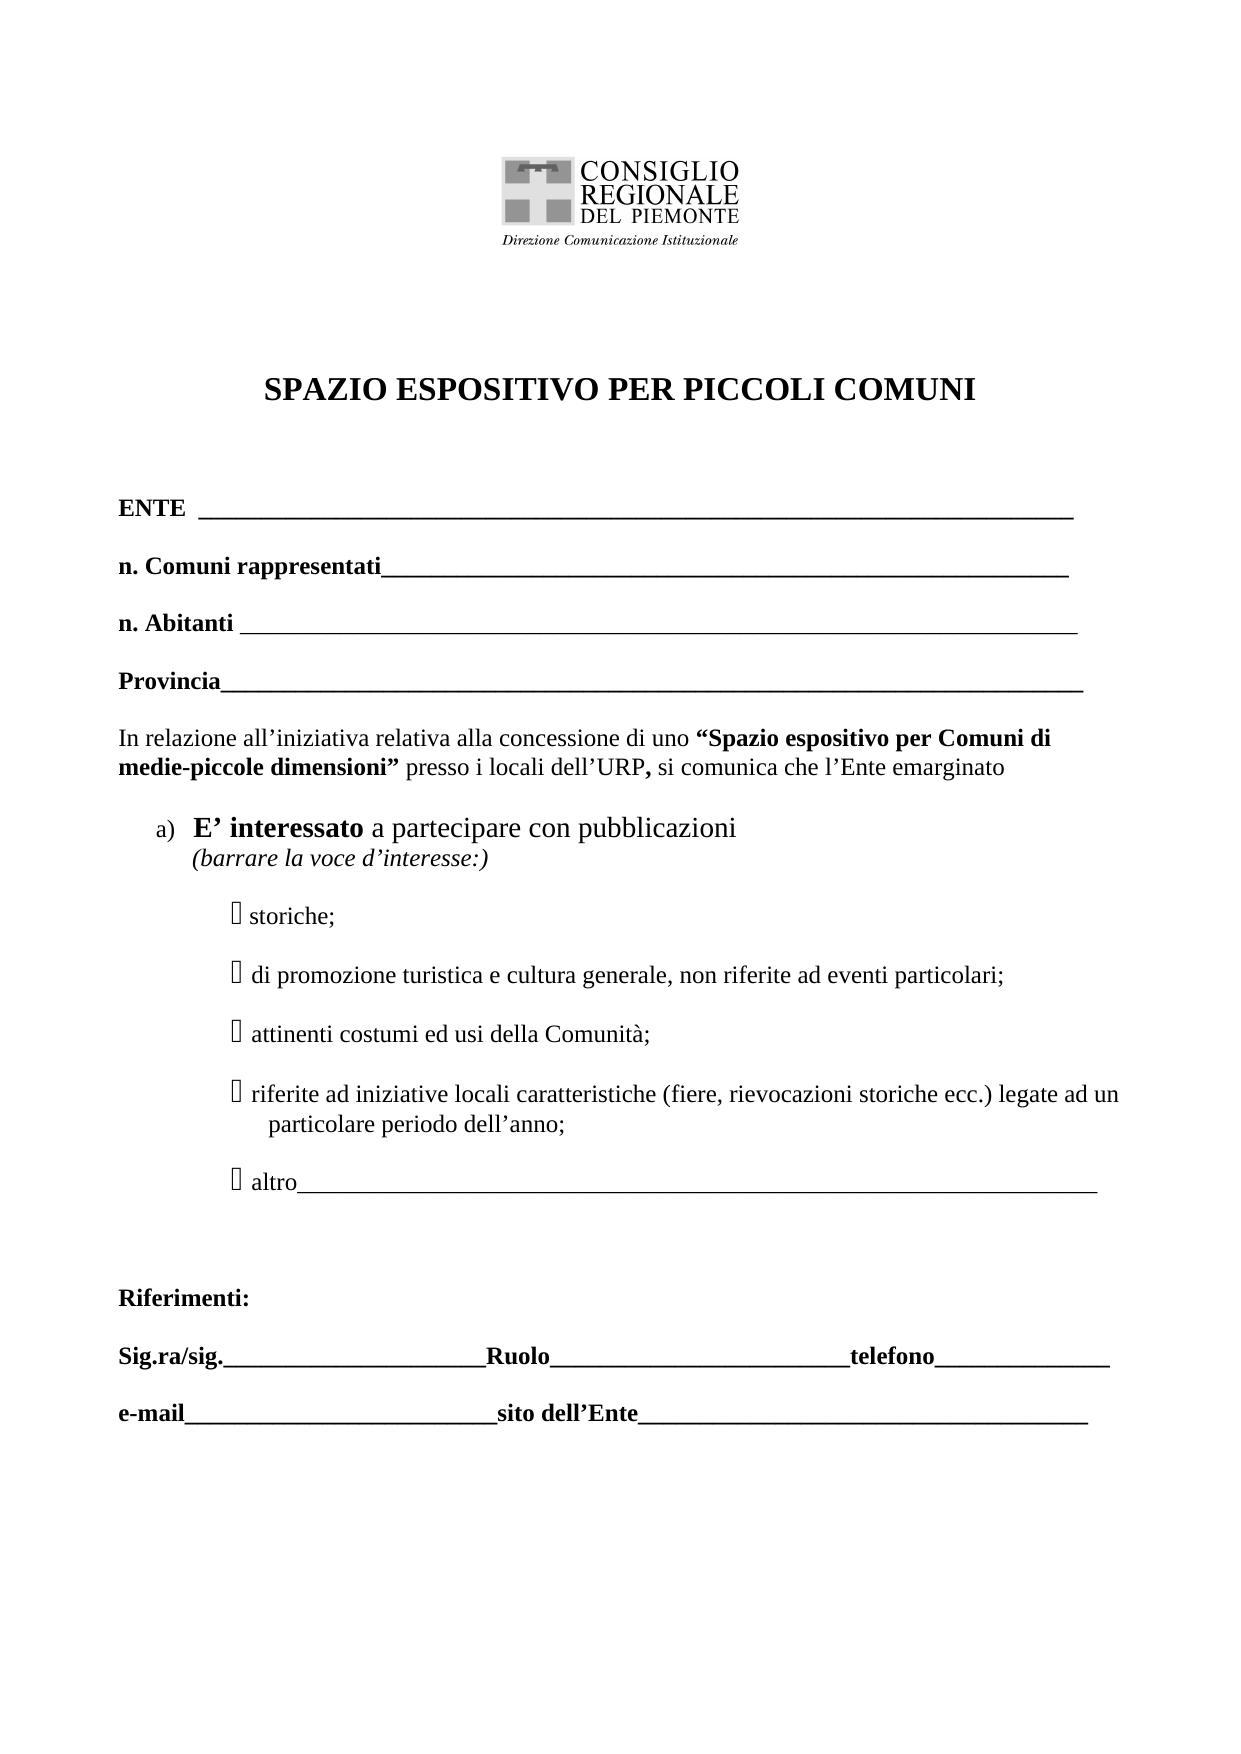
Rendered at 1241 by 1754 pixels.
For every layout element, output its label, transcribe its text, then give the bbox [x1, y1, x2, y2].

text e-mail_________________________sito dell’Ente____________________________________ [118, 1398, 1122, 1427]
text In relazione all’iniziativa relativa alla concessione di uno “Spazio espositivo per Comuni di medie-piccole dimensioni” presso i locali dell’URP, si comunica che l’Ente emarginato [118, 723, 1122, 781]
text (barrare la voce d’interesse:) [156, 843, 1122, 872]
text  storiche; [231, 901, 1122, 931]
text  attinenti costumi ed usi della Comunità; [231, 1019, 1122, 1050]
subtitle ENTE ______________________________________________________________________ [118, 493, 1122, 522]
text  altro________________________________________________________________ [231, 1167, 1122, 1197]
list E’ interessato a partecipare con pubblicazioni [156, 810, 1122, 843]
picture [501, 156, 740, 245]
subtitle Provincia_____________________________________________________________________ [118, 666, 1122, 695]
text n. Abitanti ___________________________________________________________________ [118, 608, 1122, 637]
subtitle n. Comuni rappresentati_______________________________________________________ [118, 551, 1122, 580]
subtitle SPAZIO ESPOSITIVO PER PICCOLI COMUNI [118, 369, 1122, 407]
text  riferite ad iniziative locali caratteristiche (fiere, rievocazioni storiche ecc.) legate ad un particolare periodo dell’anno; [231, 1079, 1122, 1138]
text Sig.ra/sig._____________________Ruolo________________________telefono______________ [118, 1341, 1122, 1370]
text Riferimenti: [118, 1283, 1122, 1312]
text  di promozione turistica e cultura generale, non riferite ad eventi particolari; [231, 960, 1122, 991]
